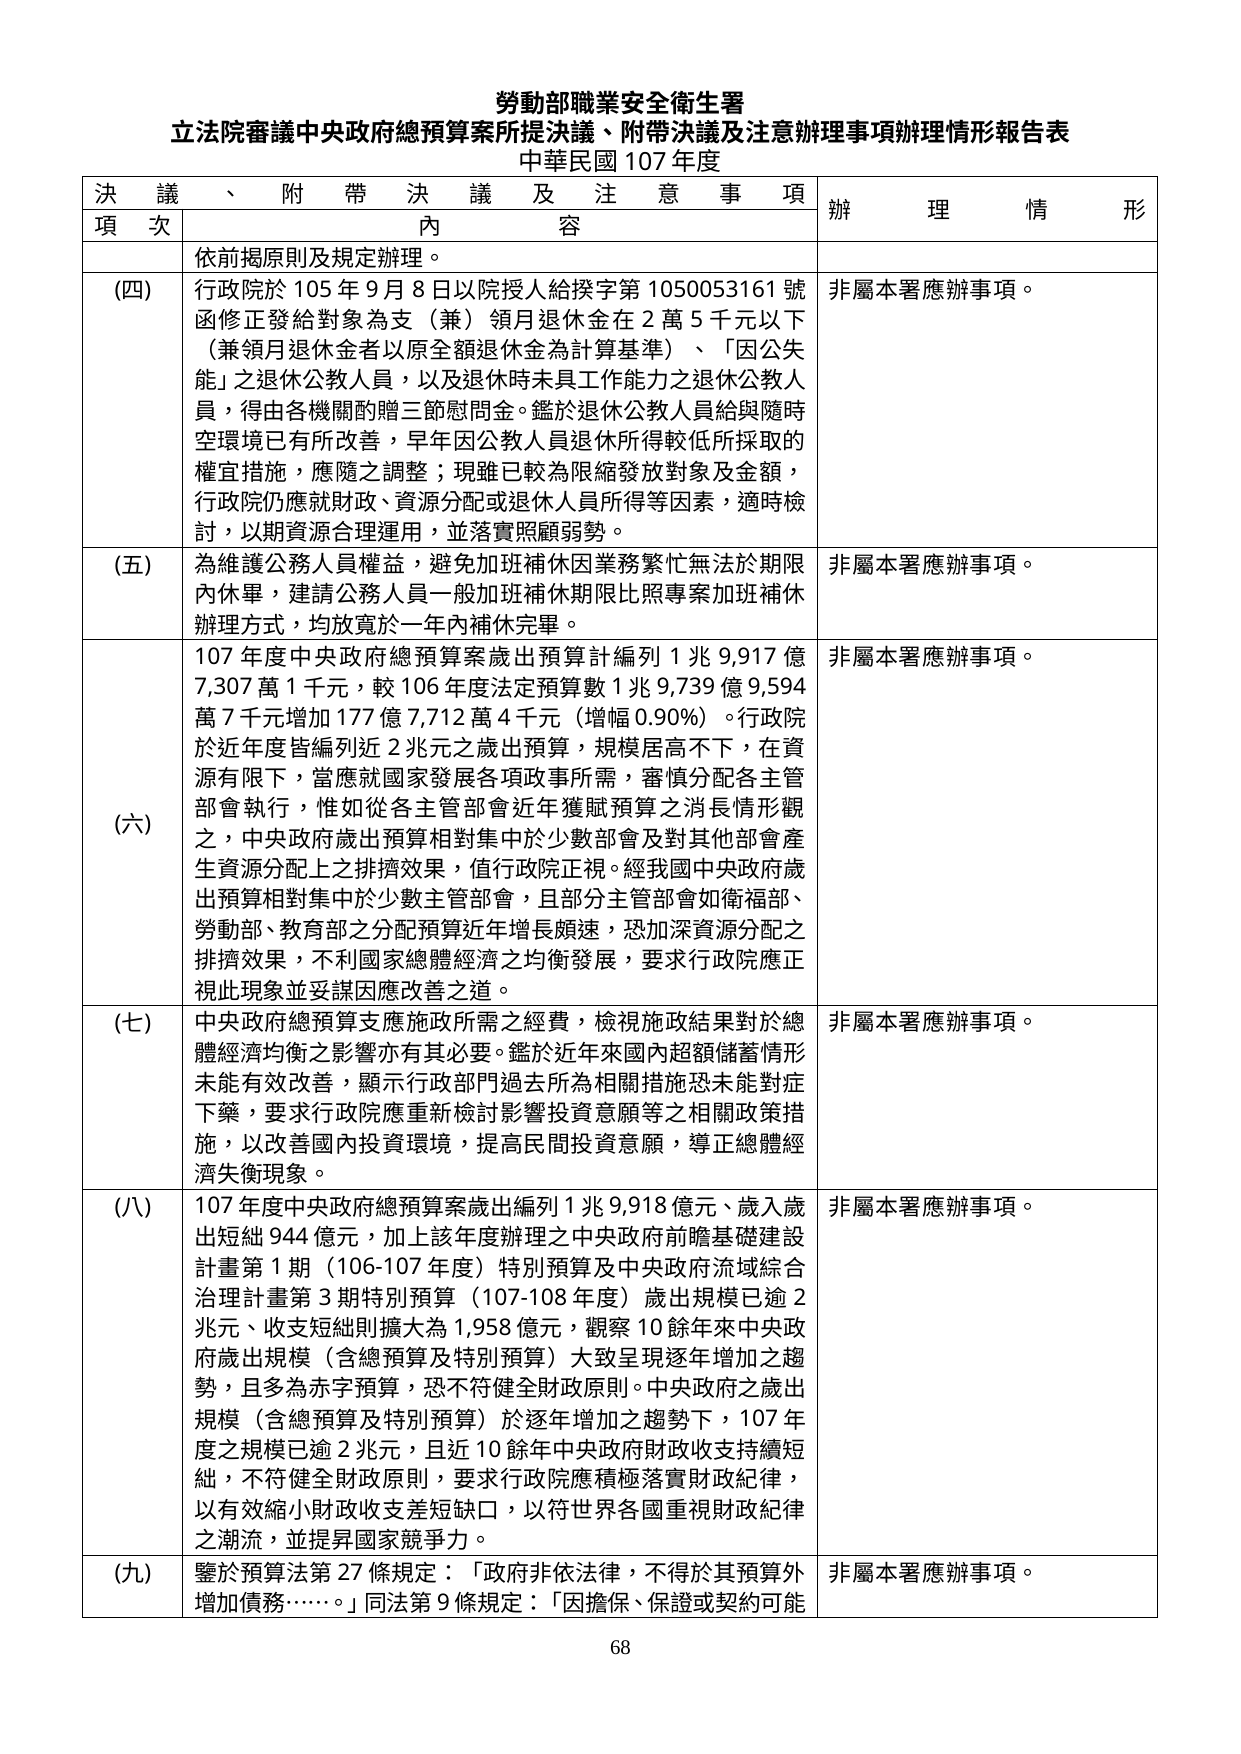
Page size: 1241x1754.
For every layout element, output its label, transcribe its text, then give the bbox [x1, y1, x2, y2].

table_cell 內 容 [183, 210, 817, 241]
table_cell 非屬本署應辦事項。 [818, 1190, 1157, 1555]
table_cell 中央政府總預算支應施政所需之經費，檢視施政結果對於總體經濟均衡之影響亦有其必要。鑑於近年來國內超額儲蓄情形未能有效改善，顯示行政部門過去所為相關措施恐未能對症下藥，要求行政院應重新檢討影響投資意願等之相關政策措施，以改善國內投資環境，提高民間投資意願，導正總體經濟失衡現象。 [183, 1006, 817, 1189]
table_cell (八) [83, 1190, 182, 1555]
table_cell (五) [83, 548, 182, 639]
table_cell 非屬本署應辦事項。 [818, 1006, 1157, 1189]
table_cell 非屬本署應辦事項。 [818, 640, 1157, 1005]
table_cell (七) [83, 1006, 182, 1189]
table_cell 非屬本署應辦事項。 [818, 548, 1157, 639]
table_cell 107年度中央政府總預算案歲出編列1兆9,918億元、歲入歲出短絀944億元，加上該年度辦理之中央政府前瞻基礎建設計畫第1期（106-107年度）特別預算及中央政府流域綜合治理計畫第3期特別預算（107-108年度）歲出規模已逾2兆元、收支短絀則擴大為1,958億元，觀察10餘年來中央政府歲出規模（含總預算及特別預算）大致呈現逐年增加之趨勢，且多為赤字預算，恐不符健全財政原則。中央政府之歲出規模（含總預算及特別預算）於逐年增加之趨勢下，107年度之規模已逾2兆元，且近10餘年中央政府財政收支持續短絀，不符健全財政原則，要求行政院應積極落實財政紀律，以有效縮小財政收支差短缺口，以符世界各國重視財政紀律之潮流，並提昇國家競爭力。 [183, 1190, 817, 1555]
table_cell [83, 242, 182, 272]
table_cell 為維護公務人員權益，避免加班補休因業務繁忙無法於期限內休畢，建請公務人員一般加班補休期限比照專案加班補休辦理方式，均放寬於一年內補休完畢。 [183, 548, 817, 639]
table_cell (六) [83, 640, 182, 1005]
table_cell 非屬本署應辦事項。 [818, 273, 1157, 547]
table_cell 鑒於預算法第27條規定：「政府非依法律，不得於其預算外增加債務……。」同法第9條規定：「因擔保、保證或契約可能 [183, 1556, 817, 1617]
table_cell 依前揭原則及規定辦理。 [183, 242, 817, 272]
table_cell 107年度中央政府總預算案歲出預算計編列1兆9,917億7,307萬1千元，較106年度法定預算數1兆9,739億9,594萬7千元增加177億7,712萬4千元（增幅0.90%）。行政院於近年度皆編列近2兆元之歲出預算，規模居高不下，在資源有限下，當應就國家發展各項政事所需，審慎分配各主管部會執行，惟如從各主管部會近年獲賦預算之消長情形觀之，中央政府歲出預算相對集中於少數部會及對其他部會產生資源分配上之排擠效果，值行政院正視。經我國中央政府歲出預算相對集中於少數主管部會，且部分主管部會如衛福部、勞動部、教育部之分配預算近年增長頗速，恐加深資源分配之排擠效果，不利國家總體經濟之均衡發展，要求行政院應正視此現象並妥謀因應改善之道。 [183, 640, 817, 1005]
table_cell 非屬本署應辦事項。 [818, 1556, 1157, 1617]
table_cell [818, 242, 1157, 272]
table_cell (四) [83, 273, 182, 547]
table_header 辦理情形 [818, 177, 1157, 241]
table_cell 行政院於105年9月8日以院授人給揆字第1050053161號函修正發給對象為支（兼）領月退休金在2萬5千元以下（兼領月退休金者以原全額退休金為計算基準）、「因公失能」之退休公教人員，以及退休時未具工作能力之退休公教人員，得由各機關酌贈三節慰問金。鑑於退休公教人員給與隨時空環境已有所改善，早年因公教人員退休所得較低所採取的權宜措施，應隨之調整；現雖已較為限縮發放對象及金額，行政院仍應就財政、資源分配或退休人員所得等因素，適時檢討，以期資源合理運用，並落實照顧弱勢。 [183, 273, 817, 547]
table_cell 項次 [83, 210, 182, 241]
table_cell (九) [83, 1556, 182, 1617]
table_header 決議、附帶決議及注意事項 [83, 177, 817, 208]
